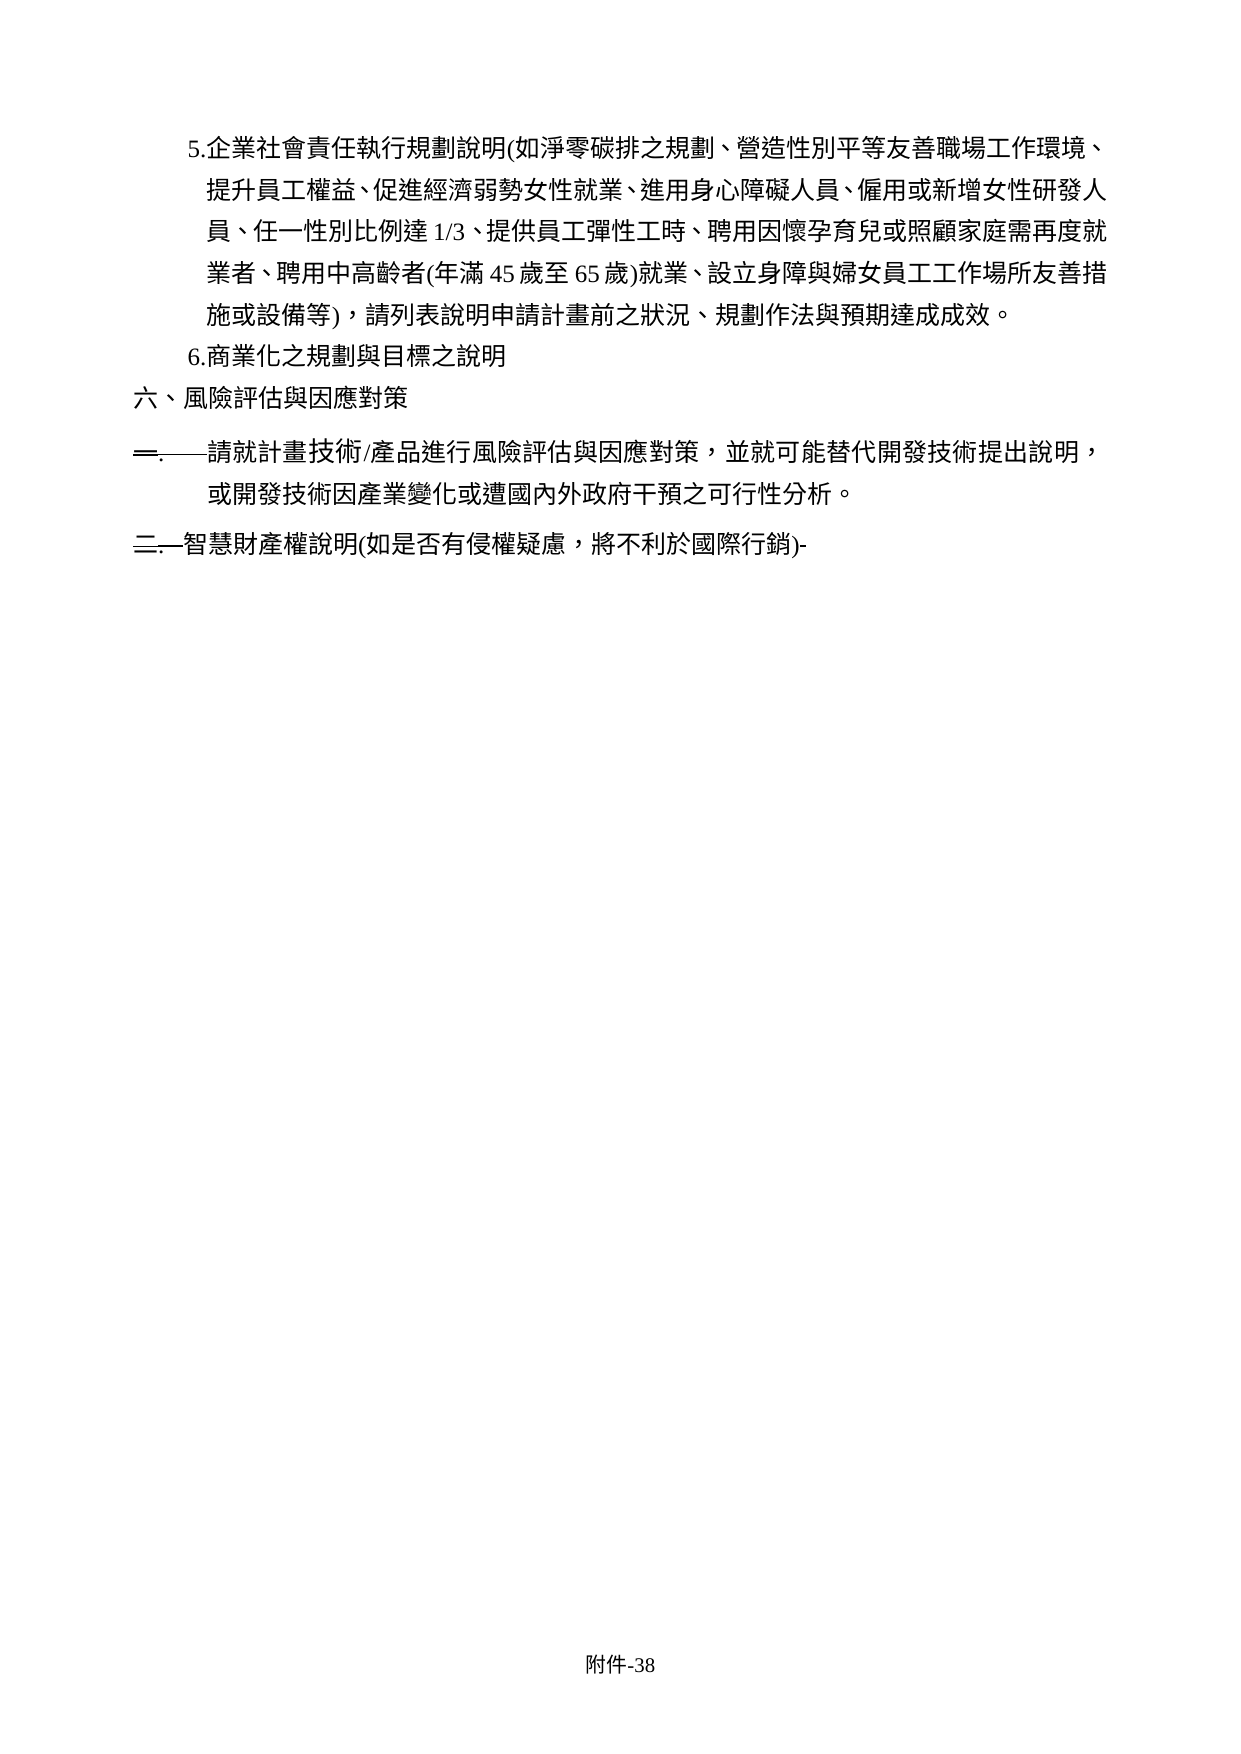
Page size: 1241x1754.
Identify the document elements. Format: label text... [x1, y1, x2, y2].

list 請就計畫技術/產品進行風險評估與因應對策，並就可能替代開發技術提出說明，或開發技術因產業變化或遭國內外政府干預之可行性分析。 [133, 428, 1107, 512]
subtitle 六、風險評估與因應對策 [133, 374, 1107, 416]
list 智慧財產權說明(如是否有侵權疑慮，將不利於國際行銷) [133, 524, 1107, 560]
text 5. 企業社會責任執行規劃說明(如淨零碳排之規劃、營造性別平等友善職場工作環境、提升員工權益、促進經濟弱勢女性就業、進用身心障礙人員、僱用或新增女性研發人員、任一性別比例達1/3、提供員工彈性工時、聘用因懷孕育兒或照顧家庭需再度就業者、聘用中高齡者(年滿45歲至65歲)就業、設立身障與婦女員工工作場所友善措施或設備等)，請列表說明申請計畫前之狀況、規劃作法與預期達成成效。 [187, 124, 1107, 332]
text 6. 商業化之規劃與目標之說明 [187, 332, 1107, 374]
